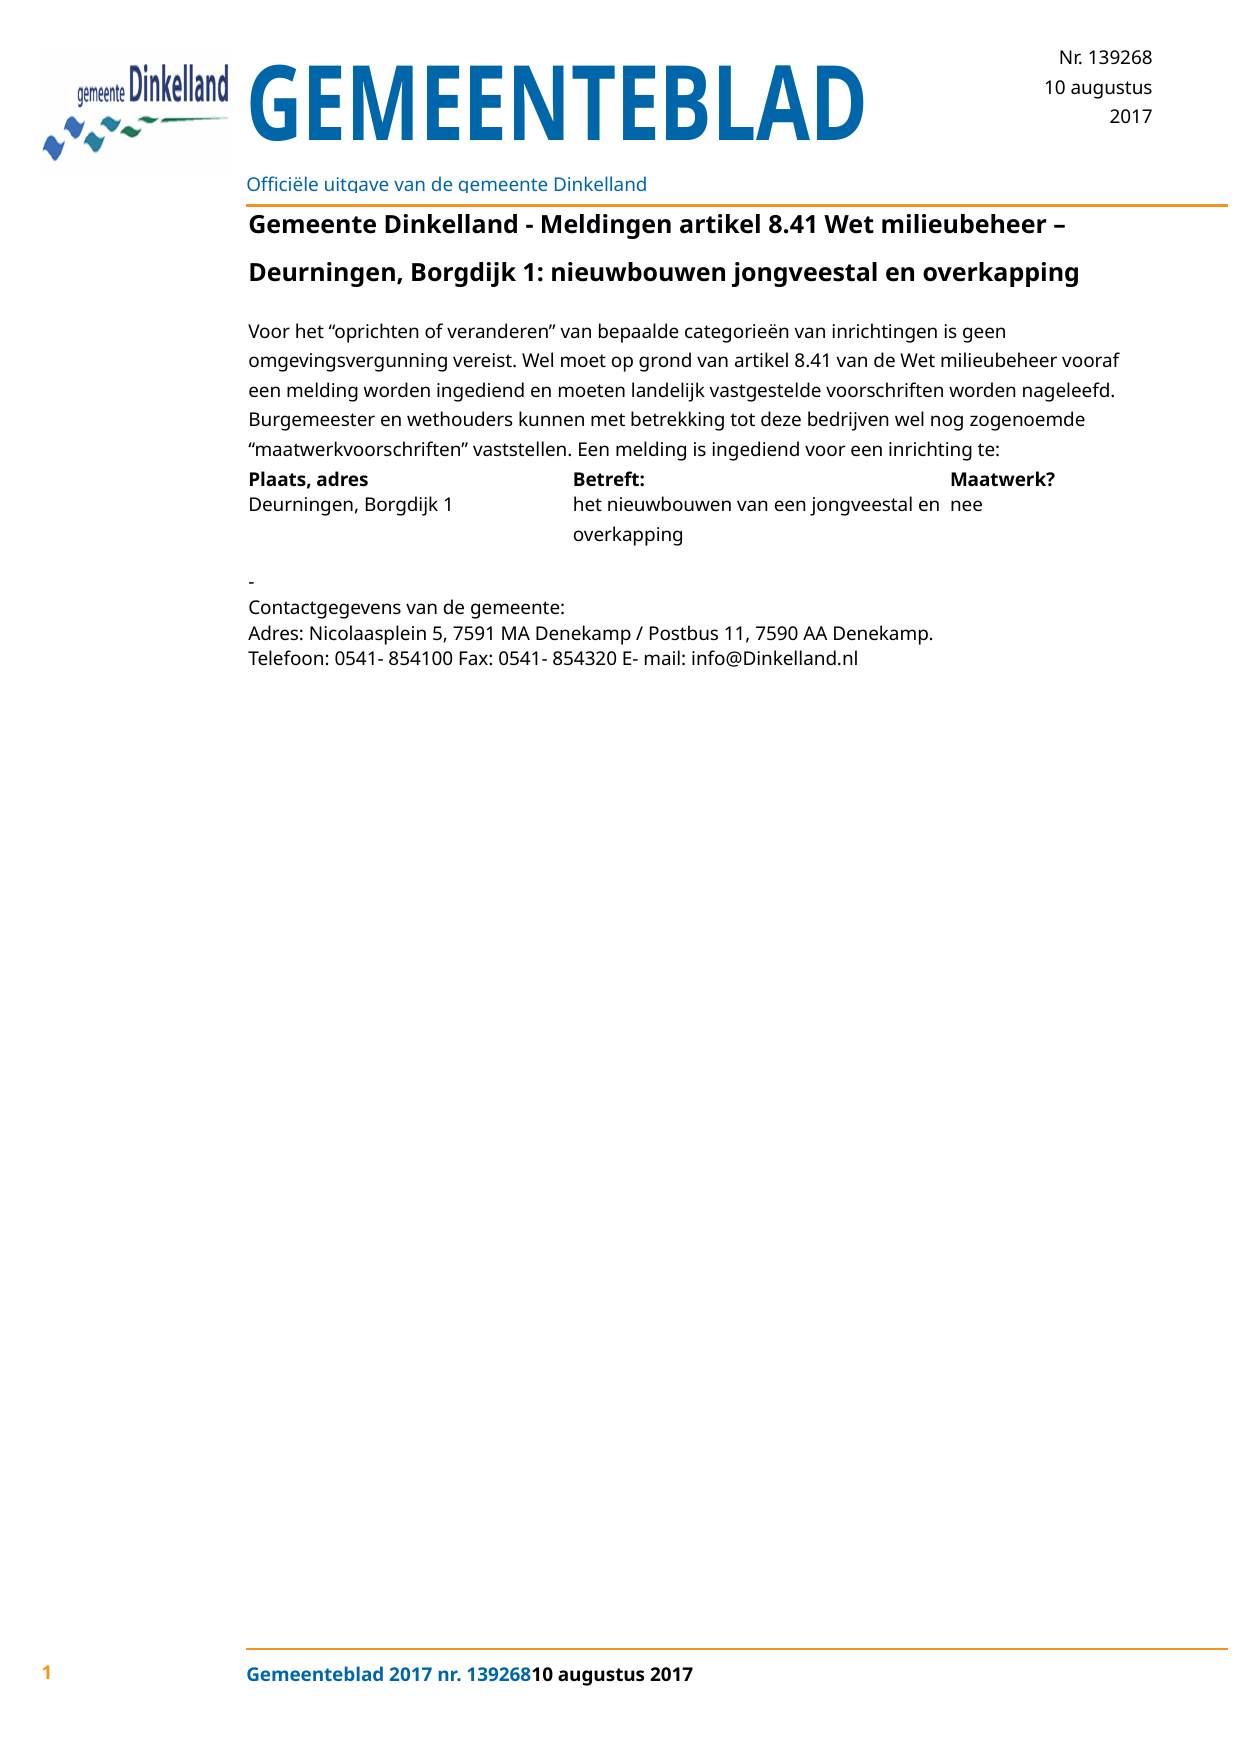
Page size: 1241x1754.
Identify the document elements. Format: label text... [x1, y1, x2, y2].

text Gemeente Dinkelland - Meldingen artikel 8.41 Wet milieubeheer – Deurningen, Borgdijk 1: nieuwbouwen jongveestal en overkapping [248, 207, 1152, 288]
table_header Maatwerk? [950, 466, 1152, 492]
table_cell het nieuwbouwen van een jongveestal en overkapping [573, 492, 950, 547]
text - [248, 568, 1152, 594]
table_cell nee [950, 492, 1152, 547]
text Telefoon: 0541- 854100 Fax: 0541- 854320 E- mail: info@Dinkelland.nl [248, 646, 1152, 671]
table_header Betreft: [573, 466, 950, 492]
text Adres: Nicolaasplein 5, 7591 MA Denekamp / Postbus 11, 7590 AA Denekamp. [248, 620, 1152, 646]
picture [41, 47, 231, 172]
table_header Plaats, adres [248, 466, 573, 492]
text Voor het “oprichten of veranderen” van bepaalde categorieën van inrichtingen is geen omgevingsvergunning vereist. Wel moet op grond van artikel 8.41 van de Wet milieubeheer vooraf een melding worden ingediend en moeten landelijk vastgestelde voorschriften worden nageleefd. Burgemeester en wethouders kunnen met betrekking tot deze bedrijven wel nog zogenoemde “maatwerkvoorschriften” vaststellen. Een melding is ingediend voor een inrichting te: [248, 318, 1152, 462]
table_cell Deurningen, Borgdijk 1 [248, 492, 573, 547]
text Contactgegevens van de gemeente: [248, 594, 1152, 620]
